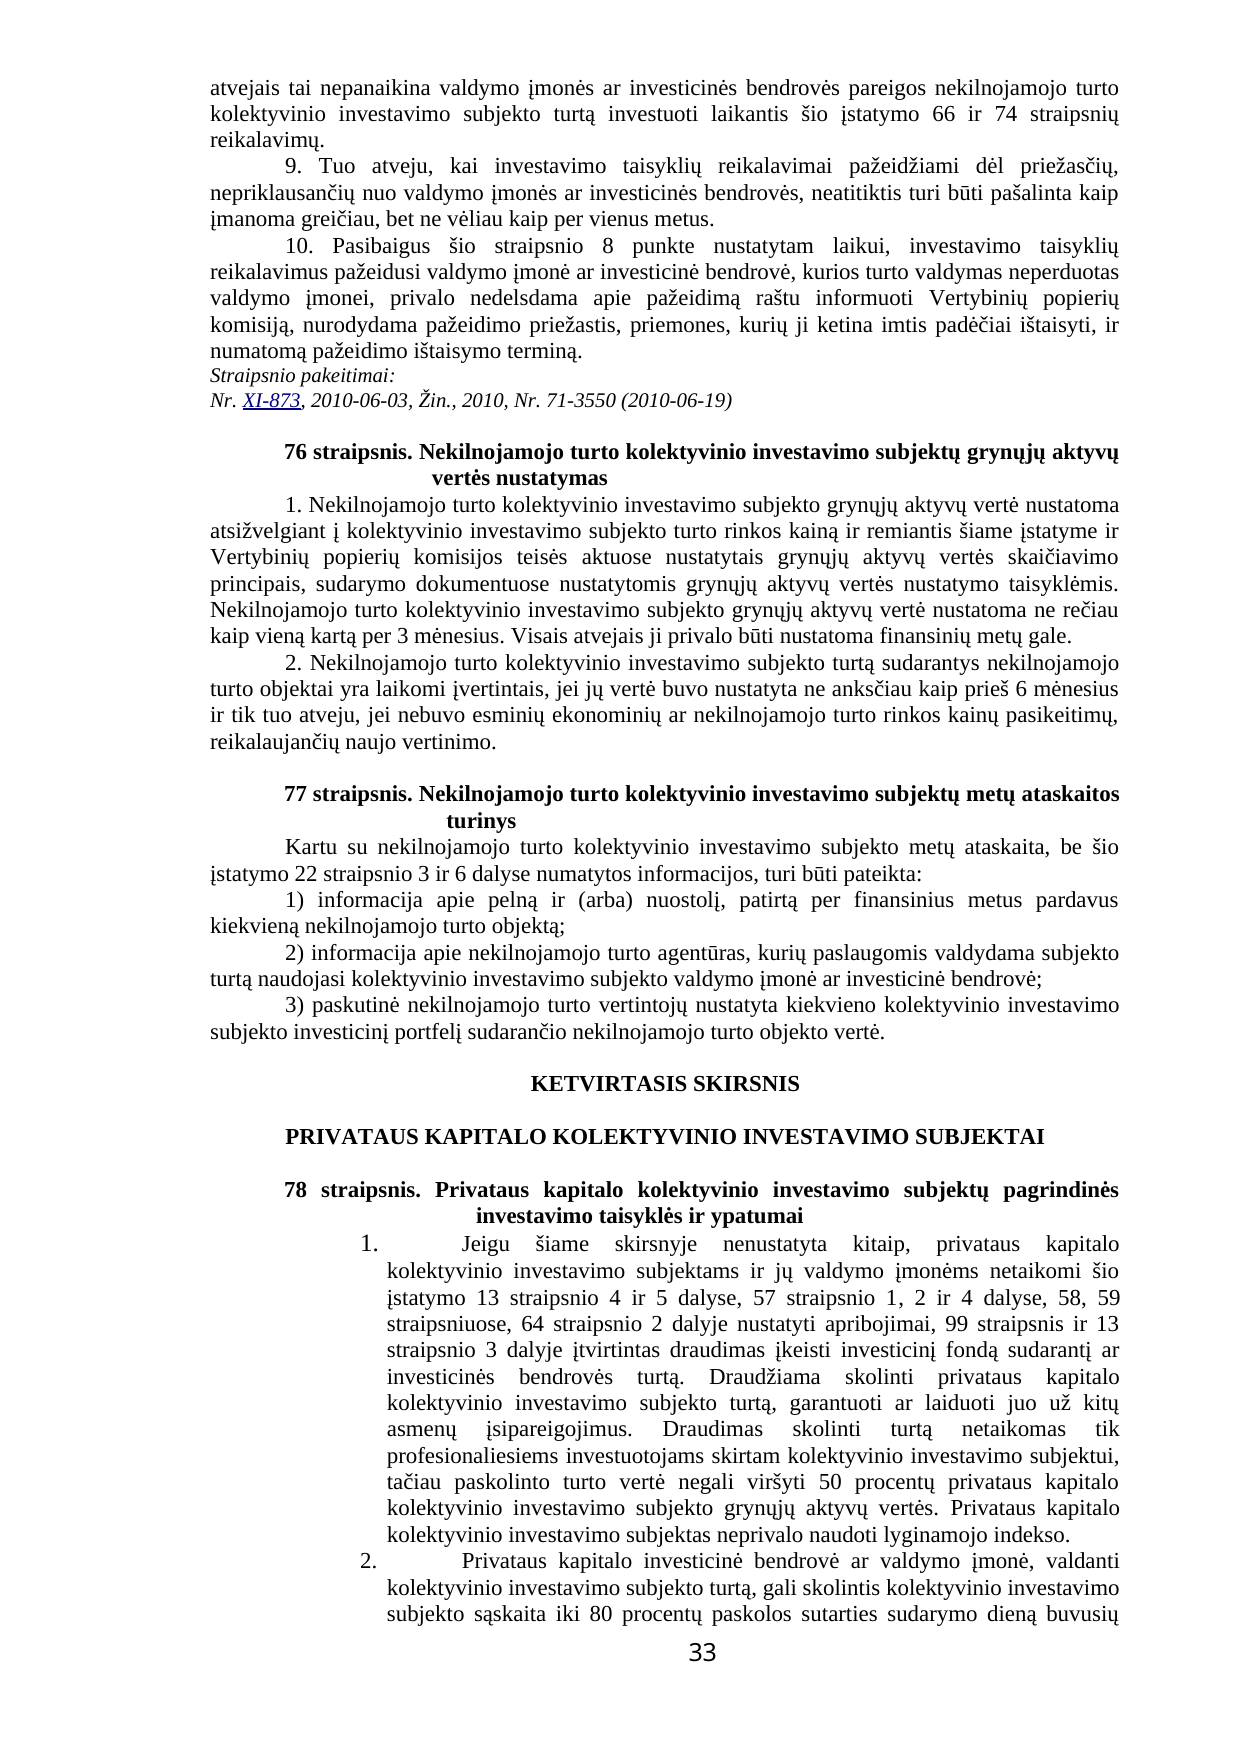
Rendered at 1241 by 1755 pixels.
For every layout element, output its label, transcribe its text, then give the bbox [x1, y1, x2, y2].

text Straipsnio pakeitimai: [210, 363, 1120, 387]
text Kartu su nekilnojamojo turto kolektyvinio investavimo subjekto metų ataskaita, be šio įstatymo 22 straipsnio 3 ir 6 dalyse numatytos informacijos, turi būti pateikta: [210, 833, 1120, 886]
text 2) informacija apie nekilnojamojo turto agentūras, kurių paslaugomis valdydama subjekto turtą naudojasi kolektyvinio investavimo subjekto valdymo įmonė ar investicinė bendrovė; [210, 939, 1120, 991]
text PRIVATAUS KAPITALO Kolektyvinio investavimo subjektai [210, 1123, 1120, 1149]
text 1) informacija apie pelną ir (arba) nuostolį, patirtą per finansinius metus pardavus kiekvieną nekilnojamojo turto objektą; [210, 886, 1120, 939]
text 77 straipsnis. Nekilnojamojo turto kolektyvinio investavimo subjektų metų ataskaitos turinys [284, 781, 1120, 833]
text 2. Nekilnojamojo turto kolektyvinio investavimo subjekto turtą sudarantys nekilnojamojo turto objektai yra laikomi įvertintais, jei jų vertė buvo nustatyta ne anksčiau kaip prieš 6 mėnesius ir tik tuo atveju, jei nebuvo esminių ekonominių ar nekilnojamojo turto rinkos kainų pasikeitimų, reikalaujančių naujo vertinimo. [210, 649, 1120, 754]
list Privataus kapitalo investicinė bendrovė ar valdymo įmonė, valdanti kolektyvinio investavimo subjekto turtą, gali skolintis kolektyvinio investavimo subjekto sąskaita iki 80 procentų paskolos sutarties sudarymo dieną buvusių [285, 1547, 1120, 1626]
text atvejais tai nepanaikina valdymo įmonės ar investicinės bendrovės pareigos nekilnojamojo turto kolektyvinio investavimo subjekto turtą investuoti laikantis šio įstatymo 66 ir 74 straipsnių reikalavimų. [210, 73, 1120, 153]
text Nr. XI-873, 2010-06-03, Žin., 2010, Nr. 71-3550 (2010-06-19) [210, 387, 1120, 412]
text 10. Pasibaigus šio straipsnio 8 punkte nustatytam laikui, investavimo taisyklių reikalavimus pažeidusi valdymo įmonė ar investicinė bendrovė, kurios turto valdymas neperduotas valdymo įmonei, privalo nedelsdama apie pažeidimą raštu informuoti Vertybinių popierių komisiją, nurodydama pažeidimo priežastis, priemones, kurių ji ketina imtis padėčiai ištaisyti, ir numatomą pažeidimo ištaisymo terminą. [210, 232, 1120, 363]
text 78 straipsnis. Privataus kapitalo kolektyvinio investavimo subjektų pagrindinės investavimo taisyklės ir ypatumai [284, 1176, 1120, 1228]
text ketvirtasis SKIRSNIS [210, 1070, 1120, 1097]
text 9. Tuo atveju, kai investavimo taisyklių reikalavimai pažeidžiami dėl priežasčių, nepriklausančių nuo valdymo įmonės ar investicinės bendrovės, neatitiktis turi būti pašalinta kaip įmanoma greičiau, bet ne vėliau kaip per vienus metus. [210, 153, 1120, 232]
text 3) paskutinė nekilnojamojo turto vertintojų nustatyta kiekvieno kolektyvinio investavimo subjekto investicinį portfelį sudarančio nekilnojamojo turto objekto vertė. [210, 991, 1120, 1044]
list Jeigu šiame skirsnyje nenustatyta kitaip, privataus kapitalo kolektyvinio investavimo subjektams ir jų valdymo įmonėms netaikomi šio įstatymo 13 straipsnio 4 ir 5 dalyse, 57 straipsnio 1, 2 ir 4 dalyse, 58, 59 straipsniuose, 64 straipsnio 2 dalyje nustatyti apribojimai, 99 straipsnis ir 13 straipsnio 3 dalyje įtvirtintas draudimas įkeisti investicinį fondą sudarantį ar investicinės bendrovės turtą. Draudžiama skolinti privataus kapitalo kolektyvinio investavimo subjekto turtą, garantuoti ar laiduoti juo už kitų asmenų įsipareigojimus. Draudimas skolinti turtą netaikomas tik profesionaliesiems investuotojams skirtam kolektyvinio investavimo subjektui, tačiau paskolinto turto vertė negali viršyti 50 procentų privataus kapitalo kolektyvinio investavimo subjekto grynųjų aktyvų vertės. Privataus kapitalo kolektyvinio investavimo subjektas neprivalo naudoti lyginamojo indekso. [285, 1228, 1120, 1547]
text 1. Nekilnojamojo turto kolektyvinio investavimo subjekto grynųjų aktyvų vertė nustatoma atsižvelgiant į kolektyvinio investavimo subjekto turto rinkos kainą ir remiantis šiame įstatyme ir Vertybinių popierių komisijos teisės aktuose nustatytais grynųjų aktyvų vertės skaičiavimo principais, sudarymo dokumentuose nustatytomis grynųjų aktyvų vertės nustatymo taisyklėmis. Nekilnojamojo turto kolektyvinio investavimo subjekto grynųjų aktyvų vertė nustatoma ne rečiau kaip vieną kartą per 3 mėnesius. Visais atvejais ji privalo būti nustatoma finansinių metų gale. [210, 491, 1120, 649]
text 76 straipsnis. Nekilnojamojo turto kolektyvinio investavimo subjektų grynųjų aktyvų vertės nustatymas [284, 438, 1120, 491]
